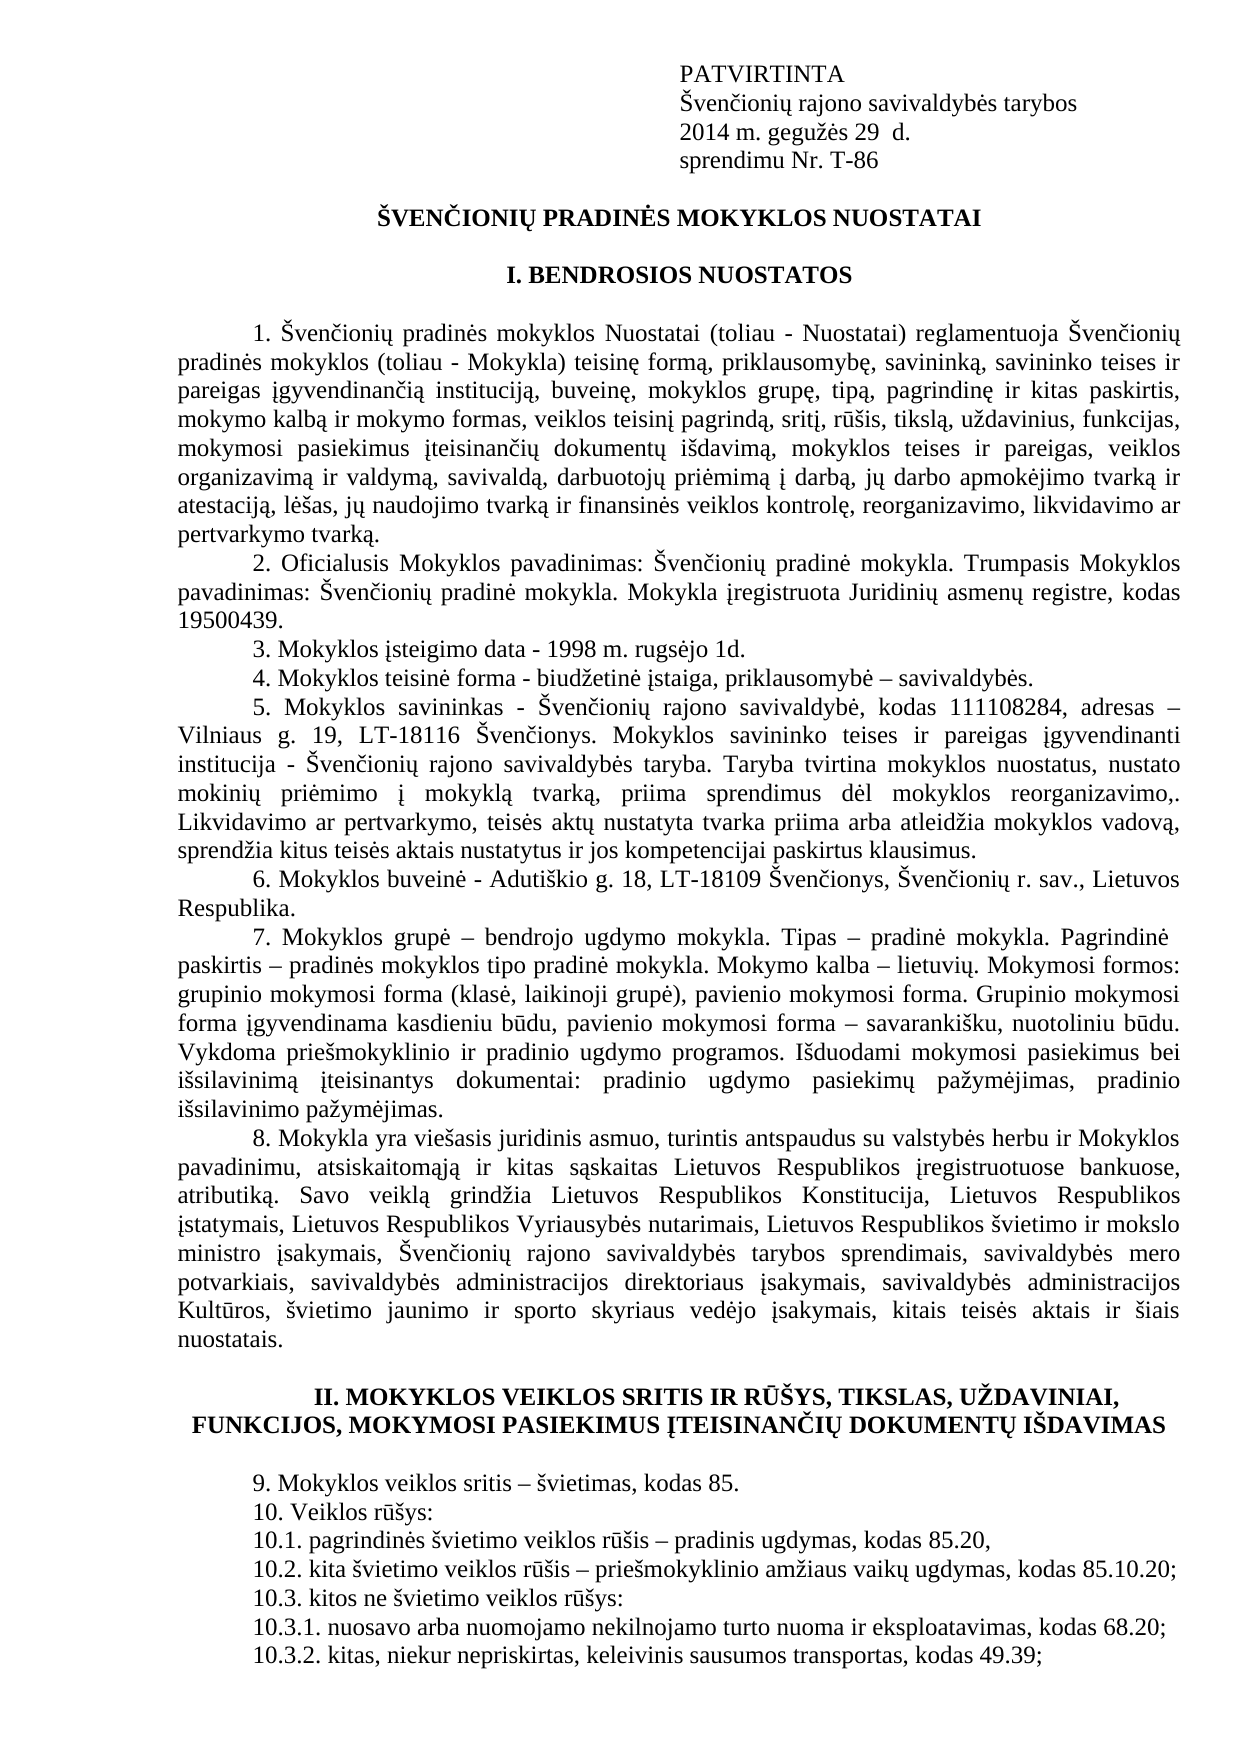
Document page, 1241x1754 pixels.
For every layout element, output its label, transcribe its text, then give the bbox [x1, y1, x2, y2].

text 8. Mokykla yra viešasis juridinis asmuo, turintis antspaudus su valstybės herbu ir Mokyklos pavadinimu, atsiskaitomąją ir kitas sąskaitas Lietuvos Respublikos įregistruotuose bankuose, atributiką. Savo veiklą grindžia Lietuvos Respublikos Konstitucija, Lietuvos Respublikos įstatymais, Lietuvos Respublikos Vyriausybės nutarimais, Lietuvos Respublikos švietimo ir mokslo ministro įsakymais, Švenčionių rajono savivaldybės tarybos sprendimais, savivaldybės mero potvarkiais, savivaldybės administracijos direktoriaus įsakymais, savivaldybės administracijos Kultūros, švietimo jaunimo ir sporto skyriaus vedėjo įsakymais, kitais teisės aktais ir šiais nuostatais. [177, 1123, 1181, 1353]
text sprendimu Nr. T-86 [679, 145, 1181, 174]
text 10. Veiklos rūšys: [177, 1497, 1181, 1525]
text 7. Mokyklos grupė – bendrojo ugdymo mokykla. Tipas – pradinė mokykla. Pagrindinė paskirtis – pradinės mokyklos tipo pradinė mokykla. Mokymo kalba – lietuvių. Mokymosi formos: grupinio mokymosi forma (klasė, laikinoji grupė), pavienio mokymosi forma. Grupinio mokymosi forma įgyvendinama kasdieniu būdu, pavienio mokymosi forma – savarankišku, nuotoliniu būdu. Vykdoma priešmokyklinio ir pradinio ugdymo programos. Išduodami mokymosi pasiekimus bei išsilavinimą įteisinantys dokumentai: pradinio ugdymo pasiekimų pažymėjimas, pradinio išsilavinimo pažymėjimas. [177, 922, 1181, 1123]
text 10.3. kitos ne švietimo veiklos rūšys: [252, 1583, 1181, 1612]
text 10.3.1. nuosavo arba nuomojamo nekilnojamo turto nuoma ir eksploatavimas, kodas 68.20; [177, 1612, 1181, 1640]
text 9. Mokyklos veiklos sritis – švietimas, kodas 85. [177, 1468, 1181, 1497]
text II. MOKYKLOS VEIKLOS SRITIS IR RŪŠYS, TIKSLAS, UŽDAVINIAI, FUNKCIJOS, MOKYMOSI PASIEKIMUS ĮTEISINANČIŲ DOKUMENTŲ IŠDAVIMAS [177, 1382, 1181, 1439]
text 4. Mokyklos teisinė forma - biudžetinė įstaiga, priklausomybė – savivaldybės. [177, 663, 1181, 692]
text 1. Švenčionių pradinės mokyklos Nuostatai (toliau - Nuostatai) reglamentuoja Švenčionių pradinės mokyklos (toliau - Mokykla) teisinę formą, priklausomybę, savininką, savininko teises ir pareigas įgyvendinančią instituciją, buveinę, mokyklos grupę, tipą, pagrindinę ir kitas paskirtis, mokymo kalbą ir mokymo formas, veiklos teisinį pagrindą, sritį, rūšis, tikslą, uždavinius, funkcijas, mokymosi pasiekimus įteisinančių dokumentų išdavimą, mokyklos teises ir pareigas, veiklos organizavimą ir valdymą, savivaldą, darbuotojų priėmimą į darbą, jų darbo apmokėjimo tvarką ir atestaciją, lėšas, jų naudojimo tvarką ir finansinės veiklos kontrolę, reorganizavimo, likvidavimo ar pertvarkymo tvarką. [177, 318, 1181, 548]
text 10.3.2. kitas, niekur nepriskirtas, keleivinis sausumos transportas, kodas 49.39; [177, 1640, 1181, 1669]
text PATVIRTINTA [679, 59, 1181, 88]
text 10.2. kita švietimo veiklos rūšis – priešmokyklinio amžiaus vaikų ugdymas, kodas 85.10.20; [252, 1554, 1181, 1583]
text I. BENDROSIOS NUOSTATOS [177, 260, 1181, 289]
text 5. Mokyklos savininkas - Švenčionių rajono savivaldybė, kodas 111108284, adresas – Vilniaus g. 19, LT-18116 Švenčionys. Mokyklos savininko teises ir pareigas įgyvendinanti institucija - Švenčionių rajono savivaldybės taryba. Taryba tvirtina mokyklos nuostatus, nustato mokinių priėmimo į mokyklą tvarką, priima sprendimus dėl mokyklos reorganizavimo,. Likvidavimo ar pertvarkymo, teisės aktų nustatyta tvarka priima arba atleidžia mokyklos vadovą, sprendžia kitus teisės aktais nustatytus ir jos kompetencijai paskirtus klausimus. [177, 692, 1181, 864]
text 2. Oficialusis Mokyklos pavadinimas: Švenčionių pradinė mokykla. Trumpasis Mokyklos pavadinimas: Švenčionių pradinė mokykla. Mokykla įregistruota Juridinių asmenų registre, kodas 19500439. [177, 548, 1181, 634]
text ŠVENČIONIŲ PRADINĖS MOKYKLOS NUOSTATAI [177, 203, 1181, 232]
text 2014 m. gegužės 29 d. [679, 117, 1181, 145]
text 10.1. pagrindinės švietimo veiklos rūšis – pradinis ugdymas, kodas 85.20, [177, 1525, 1181, 1554]
text 6. Mokyklos buveinė - Adutiškio g. 18, LT-18109 Švenčionys, Švenčionių r. sav., Lietuvos Respublika. [177, 864, 1181, 922]
text Švenčionių rajono savivaldybės tarybos [679, 88, 1181, 117]
text 3. Mokyklos įsteigimo data - 1998 m. rugsėjo 1d. [177, 634, 1181, 663]
